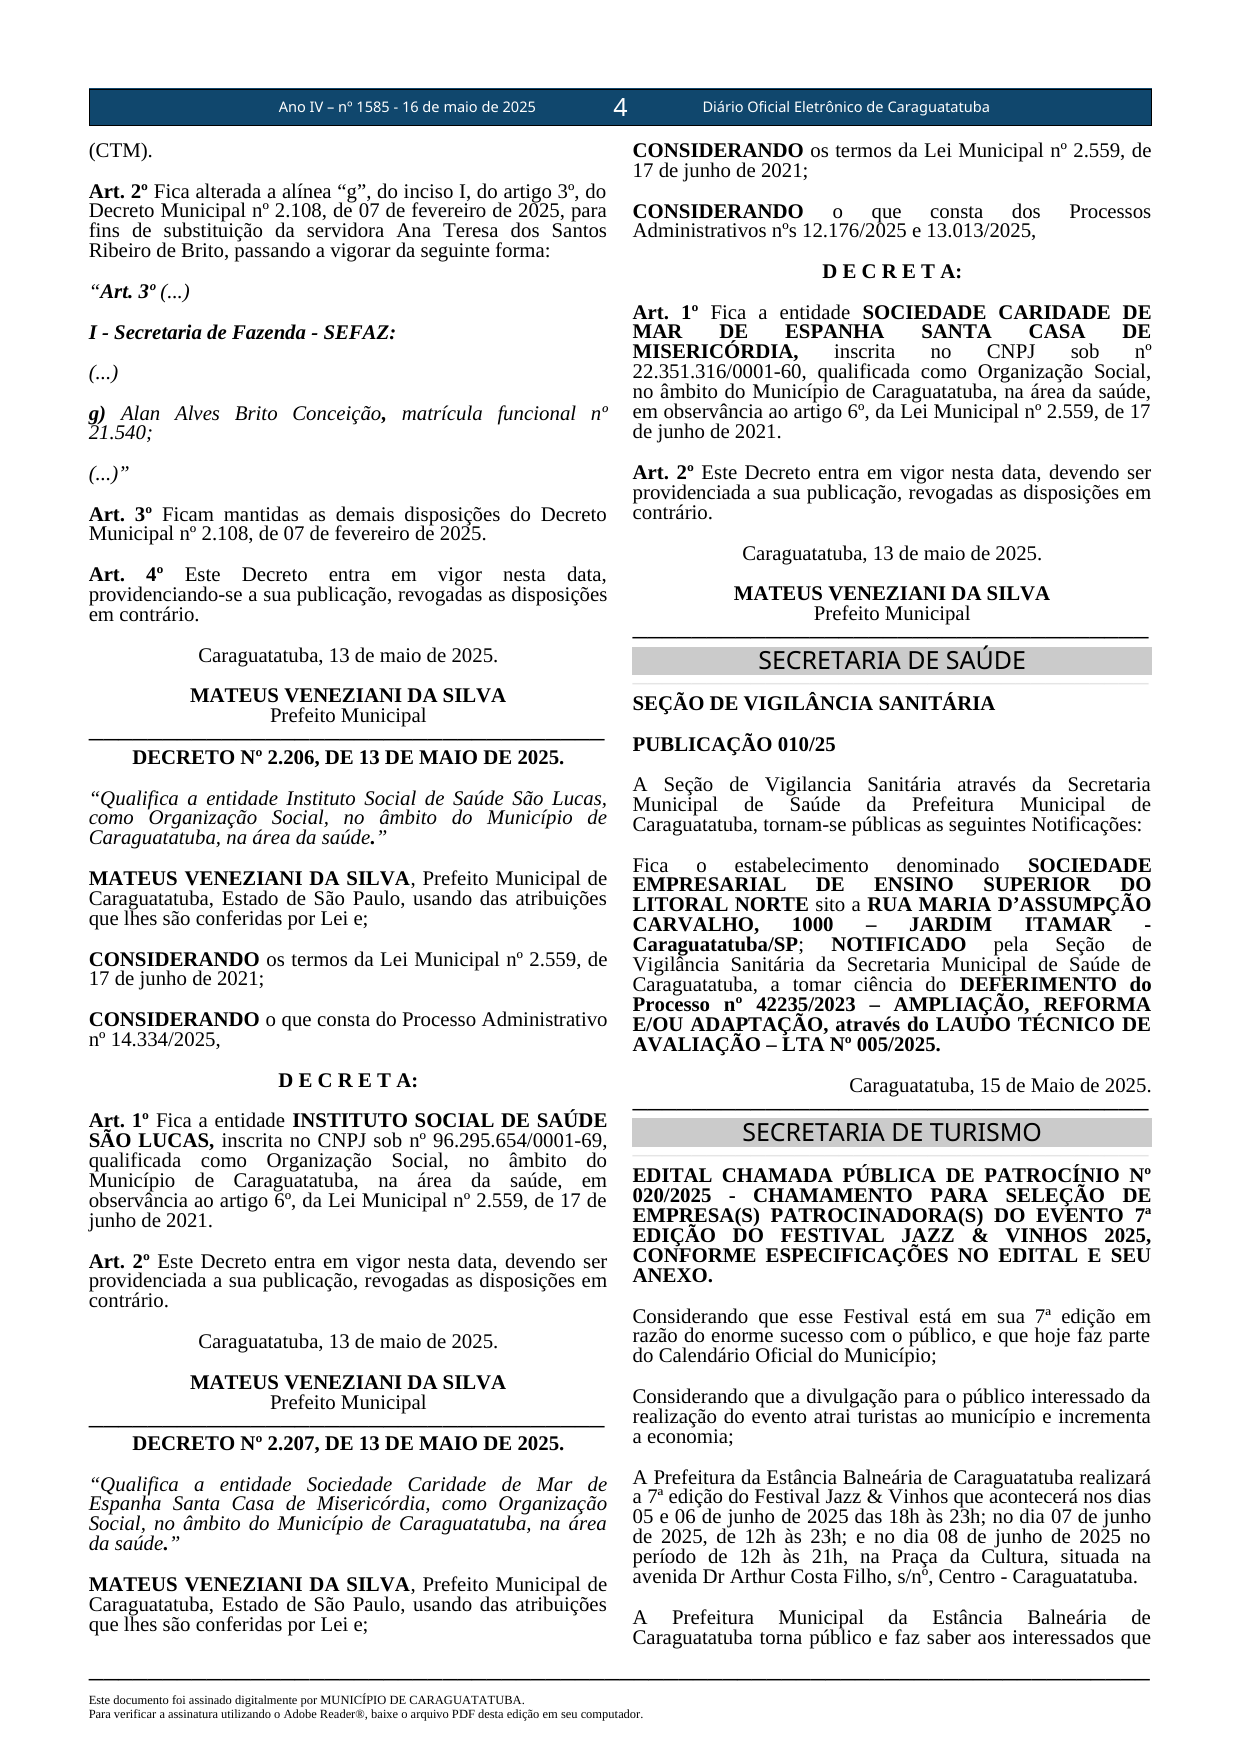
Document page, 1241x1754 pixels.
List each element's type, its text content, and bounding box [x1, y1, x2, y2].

text ─────────────────────────────────── [632, 675, 1152, 695]
text CONSIDERANDO os termos da Lei Municipal nº 2.559, de 17 de junho de 2021; [88, 950, 608, 990]
text CONSIDERANDO os termos da Lei Municipal nº 2.559, de 17 de junho de 2021; [632, 142, 1152, 182]
text Art. 4º Este Decreto entra em vigor nesta data, providenciando-se a sua publicação, revogadas as disposições em contrário. [88, 566, 608, 626]
text ─────────────────────────────────── [632, 625, 1152, 647]
text “Art. 3º (...) [88, 283, 608, 303]
text Caraguatatuba, 13 de maio de 2025. [88, 646, 608, 666]
text DECRETO Nº 2.206, DE 13 DE MAIO DE 2025. [88, 749, 608, 768]
text Art. 1º Fica a entidade INSTITUTO SOCIAL DE SAÚDE SÃO LUCAS, inscrita no CNPJ sob nº 96.295.654/0001-69, qualificada como Organização Social, no âmbito do Município de Caraguatatuba, na área da saúde, em observância ao artigo 6º, da Lei Municipal nº 2.559, de 17 de junho de 2021. [88, 1112, 608, 1232]
text (CTM). [88, 142, 608, 162]
text Caraguatatuba, 15 de Maio de 2025. [632, 1077, 1152, 1097]
text Art. 1º Fica a entidade SOCIEDADE CARIDADE DE MAR DE ESPANHA SANTA CASA DE MISERICÓRDIA, inscrita no CNPJ sob nº 22.351.316/0001-60, qualificada como Organização Social, no âmbito do Município de Caraguatatuba, na área da saúde, em observância ao artigo 6º, da Lei Municipal nº 2.559, de 17 de junho de 2021. [632, 303, 1152, 443]
text Considerando que esse Festival está em sua 7ª edição em razão do enorme sucesso com o público, e que hoje faz parte do Calendário Oficial do Município; [632, 1307, 1152, 1367]
text CONSIDERANDO o que consta do Processo Administrativo nº 14.334/2025, [88, 1011, 608, 1051]
text I - Secretaria de Fazenda - SEFAZ: [88, 323, 608, 343]
text A Prefeitura da Estância Balneária de Caraguatatuba realizará a 7ª edição do Festival Jazz & Vinhos que acontecerá nos dias 05 e 06 de junho de 2025 das 18h às 23h; no dia 07 de junho de 2025, de 12h às 23h; e no dia 08 de junho de 2025 no período de 12h às 21h, na Praça da Cultura, situada na avenida Dr Arthur Costa Filho, s/nº, Centro - Caraguatatuba. [632, 1468, 1152, 1588]
text ─────────────────────────────────── [632, 1147, 1152, 1167]
text EDITAL CHAMADA PÚBLICA DE PATROCÍNIO Nº 020/2025 - CHAMAMENTO PARA SELEÇÃO DE EMPRESA(S) PATROCINADORA(S) DO EVENTO 7ª EDIÇÃO DO FESTIVAL JAZZ & VINHOS 2025, CONFORME ESPECIFICAÇÕES NO EDITAL E SEU ANEXO. [632, 1167, 1152, 1287]
text MATEUS VENEZIANI DA SILVA [632, 585, 1152, 605]
text MATEUS VENEZIANI DA SILVA, Prefeito Municipal de Caraguatatuba, Estado de São Paulo, usando das atribuições que lhes são conferidas por Lei e; [88, 1576, 608, 1636]
text Considerando que a divulgação para o público interessado da realização do evento atrai turistas ao município e incrementa a economia; [632, 1388, 1152, 1448]
text PUBLICAÇÃO 010/25 [632, 735, 1152, 755]
text Caraguatatuba, 13 de maio de 2025. [632, 544, 1152, 564]
text “Qualifica a entidade Instituto Social de Saúde São Lucas, como Organização Social, no âmbito do Município de Caraguatatuba, na área da saúde.” [88, 789, 608, 849]
text D E C R E T A: [88, 1071, 608, 1091]
text Prefeito Municipal [88, 707, 608, 727]
text MATEUS VENEZIANI DA SILVA [88, 687, 608, 707]
text D E C R E T A: [632, 263, 1152, 283]
text ─────────────────────────────────── [88, 1413, 608, 1435]
text MATEUS VENEZIANI DA SILVA, Prefeito Municipal de Caraguatatuba, Estado de São Paulo, usando das atribuições que lhes são conferidas por Lei e; [88, 870, 608, 929]
text CONSIDERANDO o que consta dos Processos Administrativos nºs 12.176/2025 e 13.013/2025, [632, 202, 1152, 242]
text “Qualifica a entidade Sociedade Caridade de Mar de Espanha Santa Casa de Misericórdia, como Organização Social, no âmbito do Município de Caraguatatuba, na área da saúde.” [88, 1476, 608, 1555]
text Art. 3º Ficam mantidas as demais disposições do Decreto Municipal nº 2.108, de 07 de fevereiro de 2025. [88, 505, 608, 545]
text MATEUS VENEZIANI DA SILVA [88, 1373, 608, 1393]
text A Prefeitura Municipal da Estância Balneária de Caraguatatuba torna público e faz saber aos interessados que [632, 1609, 1152, 1649]
text Art. 2º Este Decreto entra em vigor nesta data, devendo ser providenciada a sua publicação, revogadas as disposições em contrário. [88, 1252, 608, 1312]
text SECRETARIA DE TURISMO [632, 1118, 1152, 1147]
text Prefeito Municipal [632, 605, 1152, 625]
text g) Alan Alves Brito Conceição, matrícula funcional nº 21.540; [88, 404, 608, 444]
text A Seção de Vigilancia Sanitária através da Secretaria Municipal de Saúde da Prefeitura Municipal de Caraguatatuba, tornam-se públicas as seguintes Notificações: [632, 776, 1152, 836]
text Prefeito Municipal [88, 1393, 608, 1413]
text SECRETARIA DE SAÚDE [632, 647, 1152, 675]
text SEÇÃO DE VIGILÂNCIA SANITÁRIA [632, 695, 1152, 714]
text Caraguatatuba, 13 de maio de 2025. [88, 1333, 608, 1353]
text Art. 2º Fica alterada a alínea “g”, do inciso I, do artigo 3º, do Decreto Municipal nº 2.108, de 07 de fevereiro de 2025, para fins de substituição da servidora Ana Teresa dos Santos Ribeiro de Brito, passando a vigorar da seguinte forma: [88, 182, 608, 262]
text Fica o estabelecimento denominado SOCIEDADE EMPRESARIAL DE ENSINO SUPERIOR DO LITORAL NORTE sito a RUA MARIA D’ASSUMPÇÃO CARVALHO, 1000 – JARDIM ITAMAR - Caraguatatuba/SP; NOTIFICADO pela Seção de Vigilância Sanitária da Secretaria Municipal de Saúde de Caraguatatuba, a tomar ciência do DEFERIMENTO do Processo nº 42235/2023 – AMPLIAÇÃO, REFORMA E/OU ADAPTAÇÃO, através do LAUDO TÉCNICO DE AVALIAÇÃO – LTA Nº 005/2025. [632, 856, 1152, 1056]
text ─────────────────────────────────── [632, 1097, 1152, 1118]
text (...) [88, 364, 608, 384]
text DECRETO Nº 2.207, DE 13 DE MAIO DE 2025. [88, 1435, 608, 1455]
text Art. 2º Este Decreto entra em vigor nesta data, devendo ser providenciada a sua publicação, revogadas as disposições em contrário. [632, 464, 1152, 524]
text ─────────────────────────────────── [88, 727, 608, 749]
text (...)” [88, 465, 608, 485]
